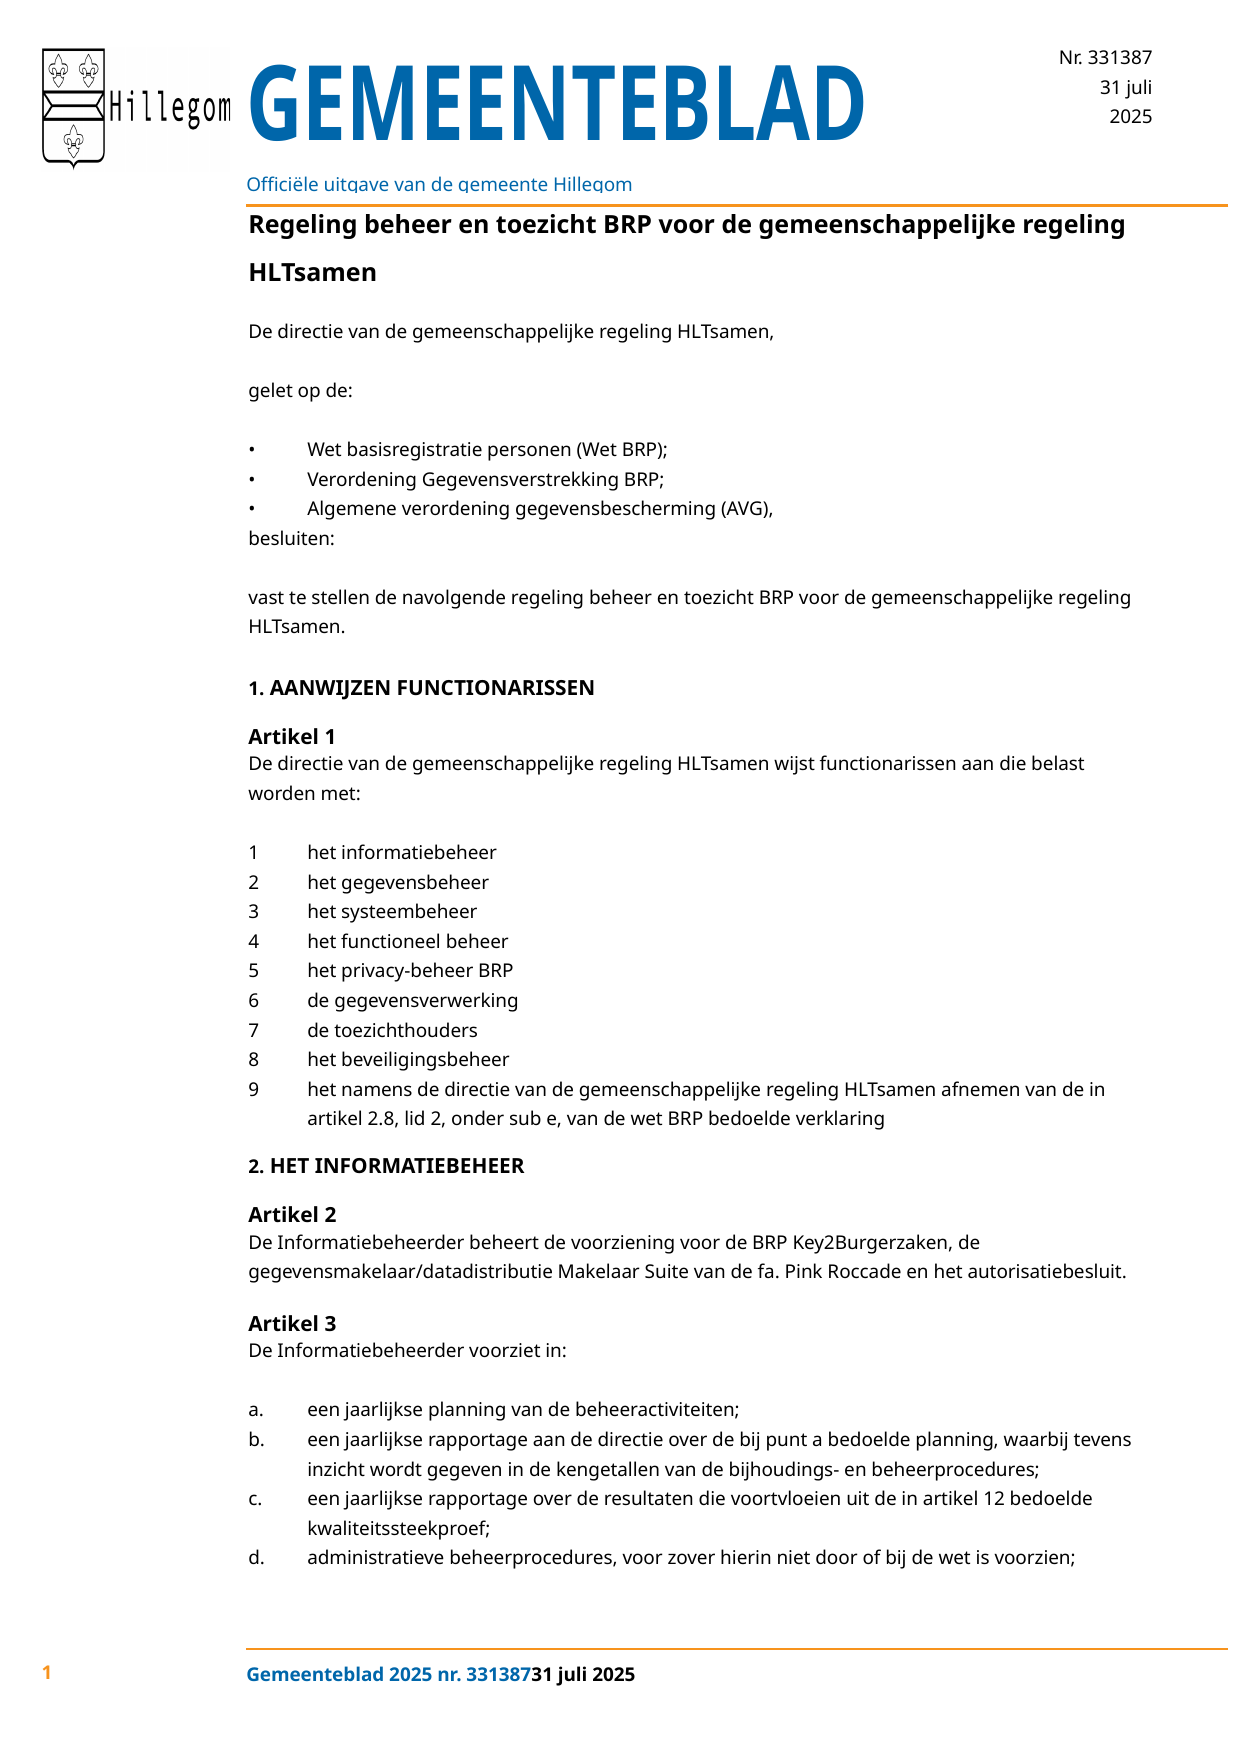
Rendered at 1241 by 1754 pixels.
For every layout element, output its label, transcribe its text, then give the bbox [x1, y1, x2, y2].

list het functioneel beheer [248, 928, 1152, 954]
list het privacy-beheer BRP [248, 958, 1152, 983]
list administratieve beheerprocedures, voor zover hierin niet door of bij de wet is voorzien; [248, 1544, 1152, 1570]
list een jaarlijkse rapportage aan de directie over de bij punt a bedoelde planning, waarbij tevens inzicht wordt gegeven in de kengetallen van de bijhoudings- en beheerprocedures; [248, 1426, 1152, 1481]
list de gegevensverwerking [248, 987, 1152, 1013]
text 2. HET INFORMATIEBEHEER [248, 1151, 1152, 1180]
list het informatiebeheer [248, 839, 1152, 865]
list het gegevensbeheer [248, 869, 1152, 895]
text Artikel 1 [248, 722, 1152, 751]
text De directie van de gemeenschappelijke regeling HLTsamen, [248, 318, 1152, 344]
text 1. AANWIJZEN FUNCTIONARISSEN [248, 673, 1152, 701]
list het namens de directie van de gemeenschappelijke regeling HLTsamen afnemen van de in artikel 2.8, lid 2, onder sub e, van de wet BRP bedoelde verklaring [248, 1076, 1152, 1131]
list het beveiligingsbeheer [248, 1046, 1152, 1072]
picture [41, 47, 231, 172]
text besluiten: [248, 525, 1152, 551]
list het systeembeheer [248, 898, 1152, 924]
text De Informatiebeheerder beheert de voorziening voor de BRP Key2Burgerzaken, de gegevensmakelaar/datadistributie Makelaar Suite van de fa. Pink Roccade en het autorisatiebesluit. [248, 1229, 1152, 1284]
text gelet op de: [248, 377, 1152, 403]
list Verordening Gegevensverstrekking BRP; [248, 466, 1152, 492]
list een jaarlijkse rapportage over de resultaten die voortvloeien uit de in artikel 12 bedoelde kwaliteitssteekproef; [248, 1485, 1152, 1541]
text Artikel 2 [248, 1201, 1152, 1229]
list Algemene verordening gegevensbescherming (AVG), [248, 495, 1152, 521]
list een jaarlijkse planning van de beheeractiviteiten; [248, 1397, 1152, 1422]
text De Informatiebeheerder voorziet in: [248, 1337, 1152, 1363]
text Regeling beheer en toezicht BRP voor de gemeenschappelijke regeling HLTsamen [248, 207, 1152, 288]
text Artikel 3 [248, 1309, 1152, 1337]
text vast te stellen de navolgende regeling beheer en toezicht BRP voor de gemeenschappelijke regeling HLTsamen. [248, 584, 1152, 639]
list de toezichthouders [248, 1017, 1152, 1043]
list Wet basisregistratie personen (Wet BRP); [248, 436, 1152, 462]
text De directie van de gemeenschappelijke regeling HLTsamen wijst functionarissen aan die belast worden met: [248, 751, 1152, 806]
